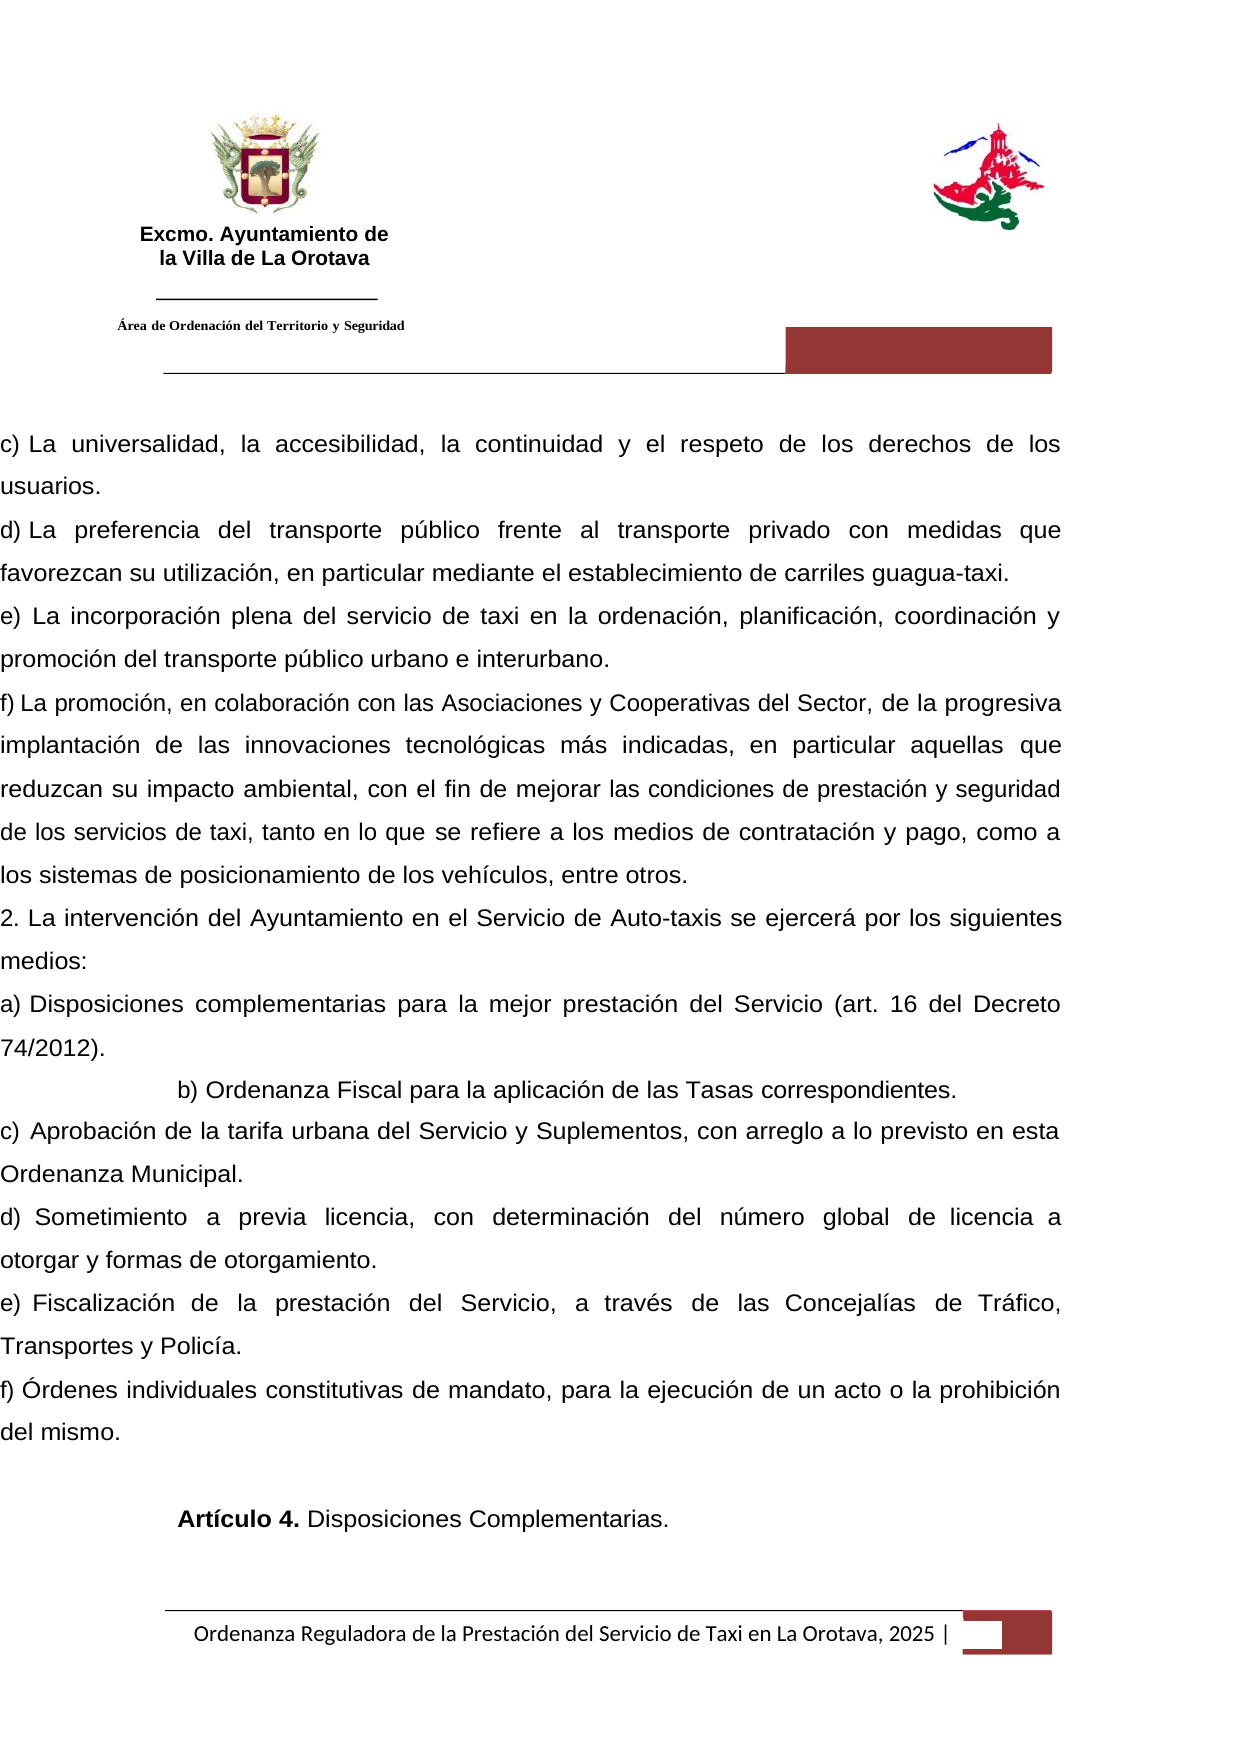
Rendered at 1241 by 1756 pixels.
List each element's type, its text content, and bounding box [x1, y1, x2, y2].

list La intervención del Ayuntamiento en el Servicio de Auto-taxis se ejercerá por los siguientes medios: [0, 903, 1063, 974]
list Aprobación de la tarifa urbana del Servicio y Suplementos, con arreglo a lo previsto en esta Ordenanza Municipal. [0, 1117, 1062, 1187]
list La universalidad, la accesibilidad, la continuidad y el respeto de los derechos de los usuarios. [0, 429, 1061, 500]
list Disposiciones complementarias para la mejor prestación del Servicio (art. 16 del Decreto 74/2012). [0, 990, 1061, 1061]
list La incorporación plena del servicio de taxi en la ordenación, planificación, coordinación y promoción del transporte público urbano e interurbano. [0, 602, 1061, 673]
list Sometimiento a previa licencia, con determinación del número global de licencia a otorgar y formas de otorgamiento. [0, 1203, 1062, 1273]
list Ordenanza Fiscal para la aplicación de las Tasas correspondientes. [177, 1077, 1093, 1104]
list Órdenes individuales constitutivas de mandato, para la ejecución de un acto o la prohibición del mismo. [0, 1376, 1062, 1446]
list La preferencia del transporte público frente al transporte privado con medidas que favorezcan su utilización, en particular mediante el establecimiento de carriles guagua-taxi. [0, 516, 1061, 586]
text Artículo 4. Disposiciones Complementarias. [177, 1505, 1093, 1532]
list La promoción, en colaboración con las Asociaciones y Cooperativas del Sector, de la progresiva implantación de las innovaciones tecnológicas más indicadas, en particular aquellas que reduzcan su impacto ambiental, con el fin de mejorar las condiciones de prestación y seguridad de los servicios de taxi, tanto en lo que se refiere a los medios de contratación y pago, como a los sistemas de posicionamiento de los vehículos, entre otros. [0, 688, 1062, 888]
list Fiscalización de la prestación del Servicio, a través de las Concejalías de Tráfico, Transportes y Policía. [0, 1289, 1061, 1359]
